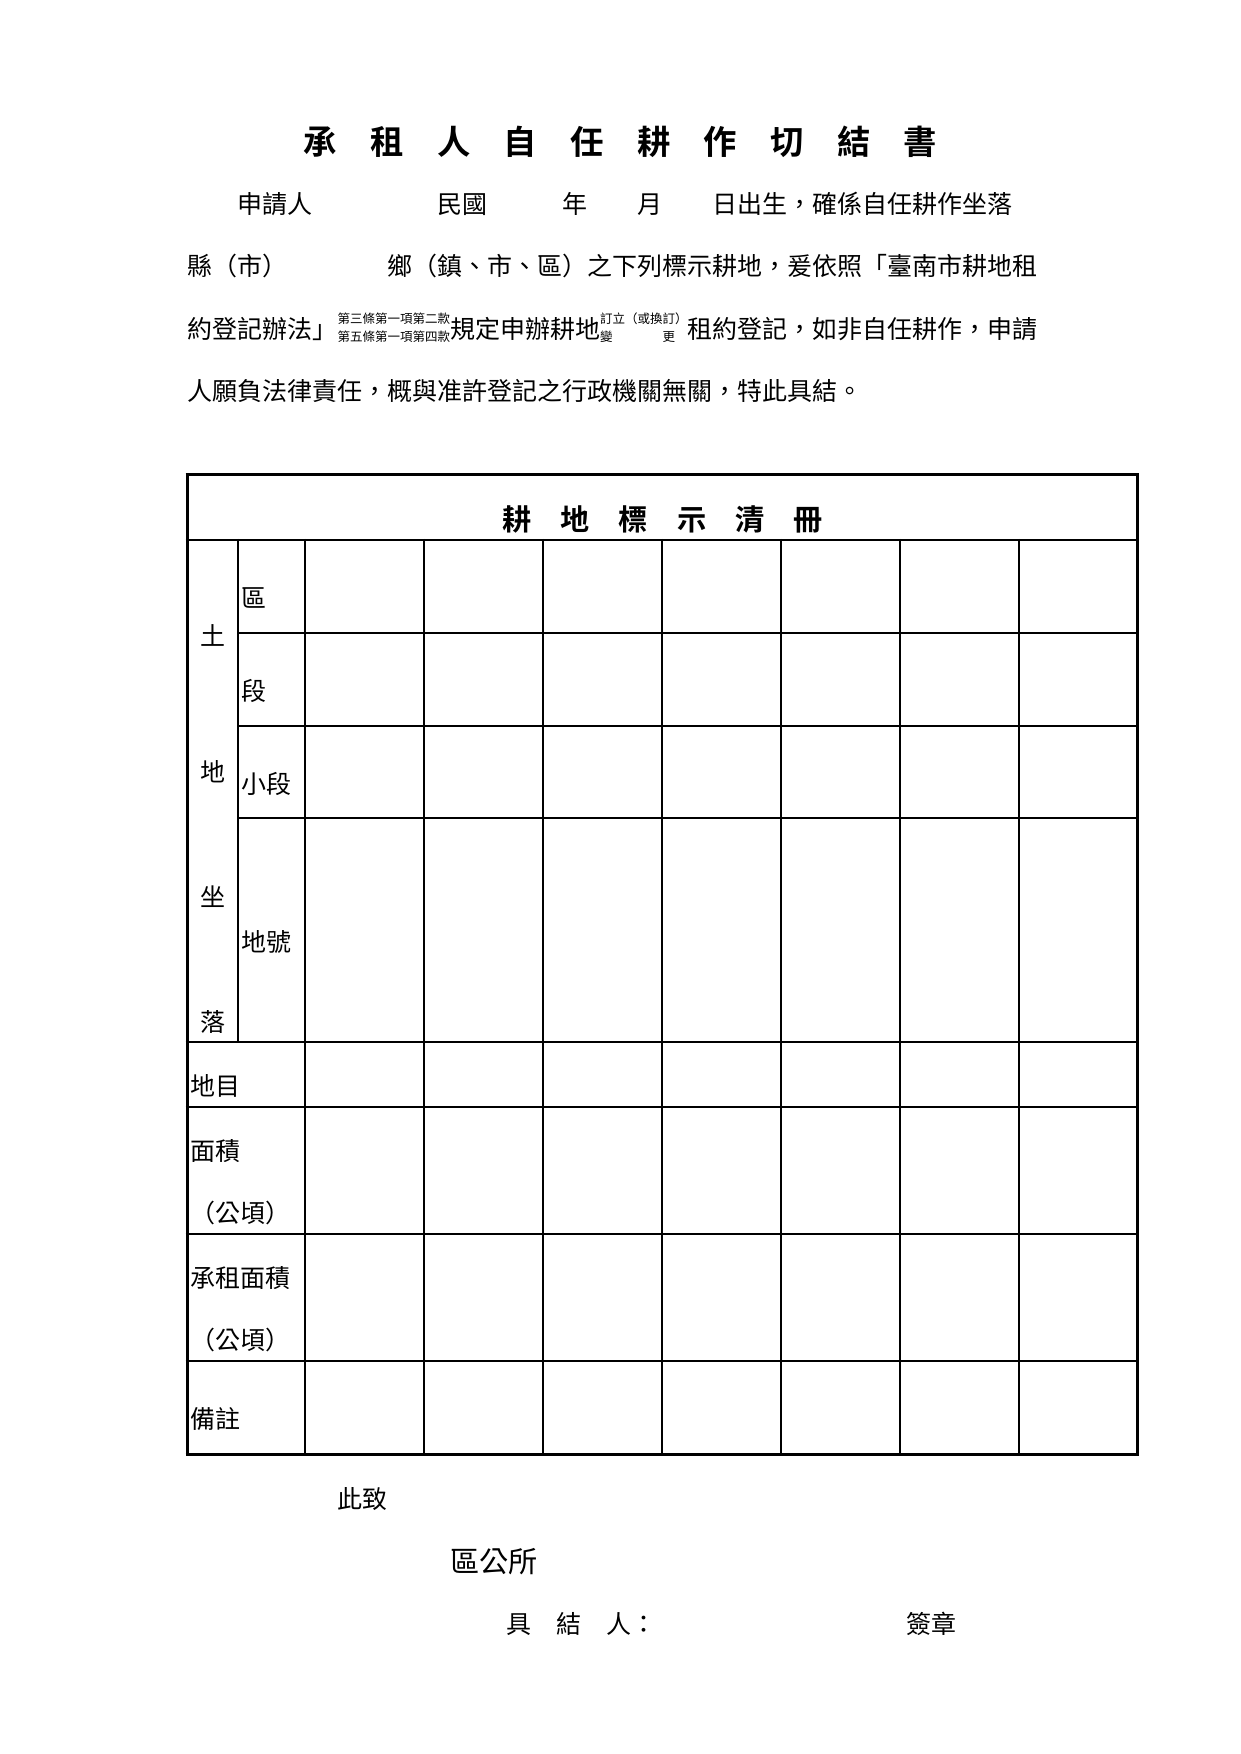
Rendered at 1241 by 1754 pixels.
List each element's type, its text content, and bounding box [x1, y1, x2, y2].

table_cell [544, 634, 661, 724]
table_cell [901, 1235, 1018, 1360]
table_cell [901, 1362, 1018, 1453]
table_cell [544, 727, 661, 817]
table_cell [306, 541, 423, 632]
table_cell 土 地 坐 落 [189, 541, 237, 1041]
table_cell [901, 1043, 1018, 1106]
table_cell [901, 634, 1018, 724]
table_cell [425, 1362, 542, 1453]
table_cell [306, 1108, 423, 1233]
text 申請人 民國 年 月 日出生，確係自任耕作坐落 縣（市） 鄉（鎮、市、區）之下列標示耕地，爰依照「臺南市耕地租約登記辦法」第三條第一項第二款第五條第一項第四款規定申辦耕地訂立（或換訂）變 更租約登記，如非自任耕作，申請人願負法律責任，概與准許登記之行政機關無關，特此具結。 [187, 161, 1053, 411]
table_cell [1020, 1108, 1136, 1233]
table_cell [782, 1362, 899, 1453]
table_header 耕 地 標 示 清 冊 [189, 476, 1136, 539]
table_cell [782, 819, 899, 1041]
table_cell [901, 1108, 1018, 1233]
table_cell [544, 541, 661, 632]
table_cell 區 [239, 541, 304, 632]
table_cell [306, 727, 423, 817]
table_cell 承租面積 （公頃） [189, 1235, 304, 1360]
table_cell [425, 541, 542, 632]
text 此致 [187, 1456, 1053, 1518]
table_cell [1020, 819, 1136, 1041]
table_cell [306, 1235, 423, 1360]
table_cell [782, 727, 899, 817]
table_cell 段 [239, 634, 304, 724]
table_cell [663, 541, 780, 632]
table_cell [901, 541, 1018, 632]
table_cell [306, 819, 423, 1041]
text 承 租 人 自 任 耕 作 切 結 書 [187, 98, 1053, 161]
table_cell 備註 [189, 1362, 304, 1453]
table_cell [663, 634, 780, 724]
table_cell [425, 727, 542, 817]
table_cell [1020, 634, 1136, 724]
text 具 結 人： 簽章 [506, 1581, 1053, 1643]
table_cell 小段 [239, 727, 304, 817]
table_cell [1020, 1043, 1136, 1106]
table_cell 面積 （公頃） [189, 1108, 304, 1233]
table_cell [425, 634, 542, 724]
table_cell [425, 1108, 542, 1233]
table_cell [1020, 1235, 1136, 1360]
table_cell 地目 [189, 1043, 304, 1106]
table_cell [425, 1043, 542, 1106]
table_cell [544, 1235, 661, 1360]
table_cell [901, 819, 1018, 1041]
table_cell [782, 1108, 899, 1233]
table_cell [663, 1108, 780, 1233]
table_cell [663, 1362, 780, 1453]
table_cell [782, 634, 899, 724]
table_cell [425, 819, 542, 1041]
table_cell [306, 634, 423, 724]
text 區公所 [187, 1518, 1053, 1581]
table_cell [544, 1108, 661, 1233]
table_cell [544, 1362, 661, 1453]
table_cell [1020, 1362, 1136, 1453]
table_cell [1020, 727, 1136, 817]
table_cell [663, 1235, 780, 1360]
table_cell [663, 1043, 780, 1106]
table_cell [425, 1235, 542, 1360]
table_cell [1020, 541, 1136, 632]
table_cell [782, 1043, 899, 1106]
table_cell [782, 541, 899, 632]
table_cell [901, 727, 1018, 817]
table_cell [663, 727, 780, 817]
table_cell [663, 819, 780, 1041]
table_cell [544, 819, 661, 1041]
table_cell [544, 1043, 661, 1106]
table_cell 地號 [239, 819, 304, 1041]
table_cell [306, 1043, 423, 1106]
table_cell [782, 1235, 899, 1360]
table_cell [306, 1362, 423, 1453]
